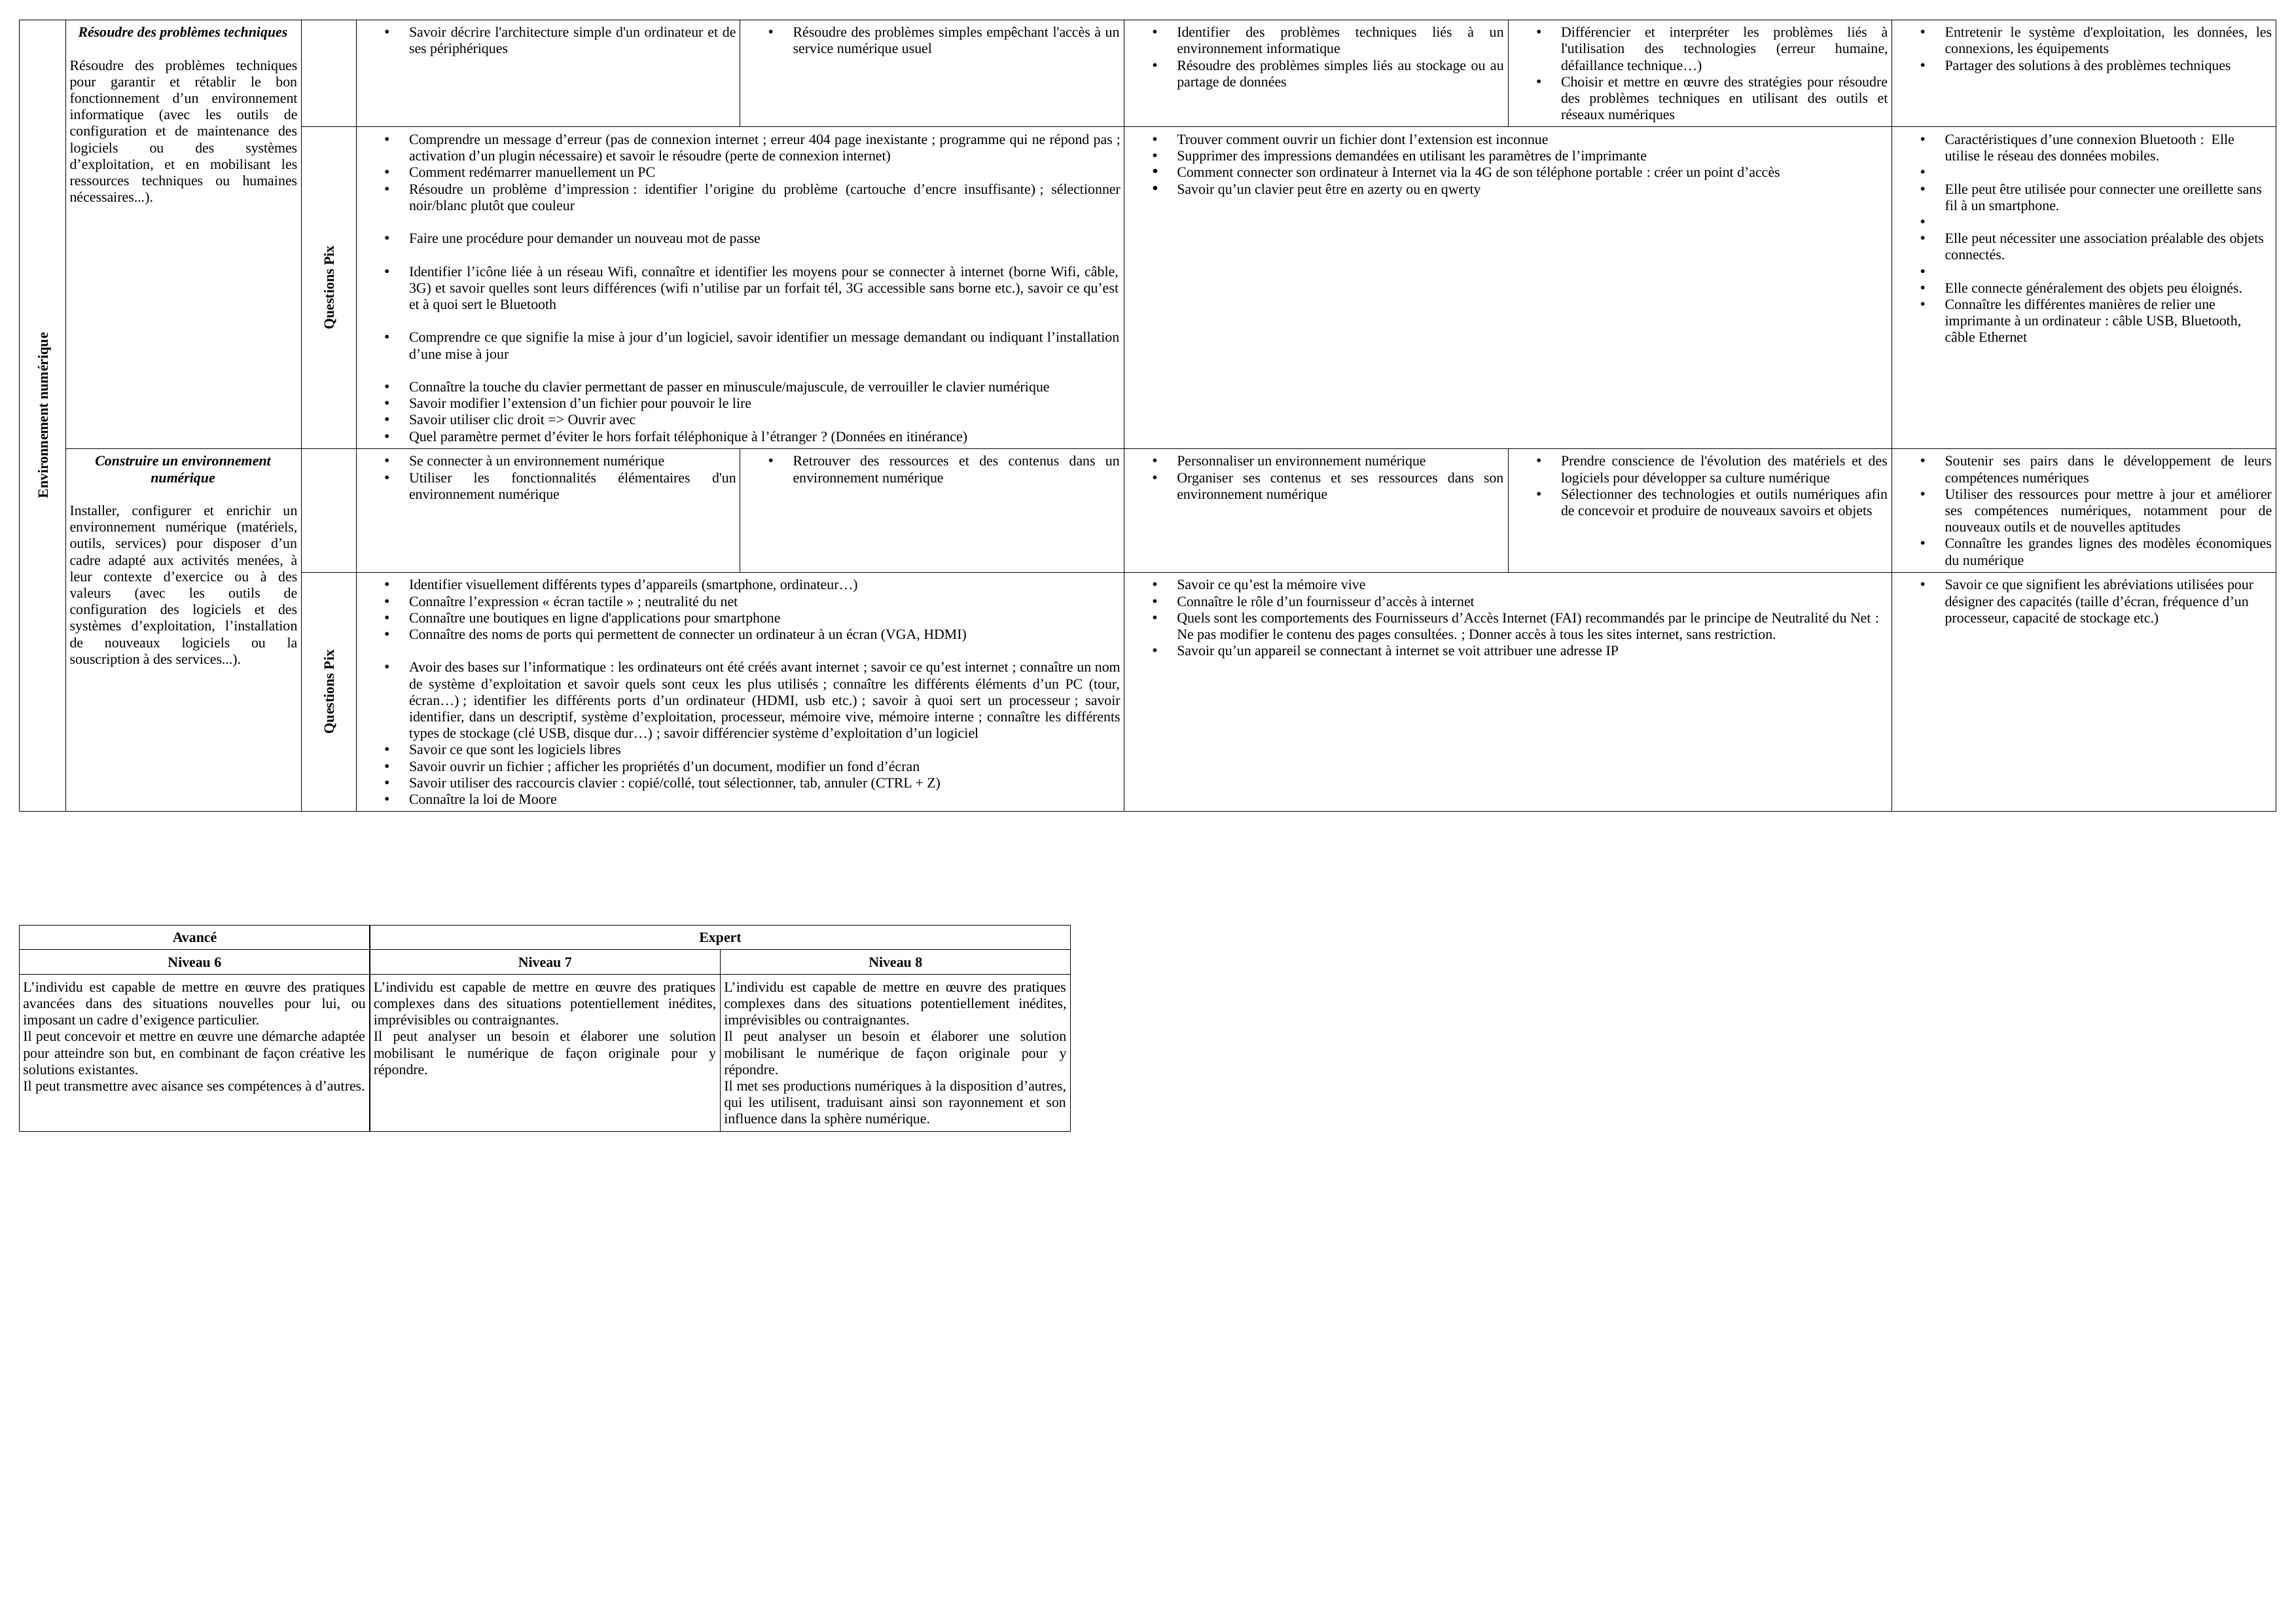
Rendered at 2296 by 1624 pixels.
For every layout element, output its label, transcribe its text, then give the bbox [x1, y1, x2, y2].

table_cell Construire un environnement numérique Installer, configurer et enrichir un environnement numérique (matériels, outils, services) pour disposer d’un cadre adapté aux activités menées, à leur contexte d’exercice ou à des valeurs (avec les outils de configuration des logiciels et des systèmes d’exploitation, l’installation de nouveaux logiciels ou la souscription à des services...). [66, 449, 301, 811]
table_cell Questions Pix [302, 573, 356, 811]
table_cell Identifier des problèmes techniques liés à un environnement informatique Résoudre des problèmes simples liés au stockage ou au partage de données [1124, 20, 1508, 126]
table_cell Environnement numérique [20, 20, 65, 811]
table_cell Prendre conscience de l'évolution des matériels et des logiciels pour développer sa culture numérique Sélectionner des technologies et outils numériques afin de concevoir et produire de nouveaux savoirs et objets [1509, 449, 1892, 572]
table_cell Soutenir ses pairs dans le développement de leurs compétences numériques Utiliser des ressources pour mettre à jour et améliorer ses compétences numériques, notamment pour de nouveaux outils et de nouvelles aptitudes Connaître les grandes lignes des modèles économiques du numérique [1892, 449, 2276, 572]
table_cell Retrouver des ressources et des contenus dans un environnement numérique [740, 449, 1124, 572]
table_cell Identifier visuellement différents types d’appareils (smartphone, ordinateur…) Connaître l’expression « écran tactile » ; neutralité du net Connaître une boutiques en ligne d'applications pour smartphone Connaître des noms de ports qui permettent de connecter un ordinateur à un écran (VGA, HDMI) Avoir des bases sur l’informatique : les ordinateurs ont été créés avant internet ; savoir ce qu’est internet ; connaître un nom de système d’exploitation et savoir quels sont ceux les plus utilisés ; connaître les différents éléments d’un PC (tour, écran…) ; identifier les différents ports d’un ordinateur (HDMI, usb etc.) ; savoir à quoi sert un processeur ; savoir identifier, dans un descriptif, système d’exploitation, processeur, mémoire vive, mémoire interne ; connaître les différents types de stockage (clé USB, disque dur…) ; savoir différencier système d’exploitation d’un logiciel Savoir ce que sont les logiciels libres Savoir ouvrir un fichier ; afficher les propriétés d’un document, modifier un fond d’écran Savoir utiliser des raccourcis clavier : copié/collé, tout sélectionner, tab, annuler (CTRL + Z) Connaître la loi de Moore [357, 573, 1124, 811]
table_header Avancé [20, 926, 369, 949]
table_cell Savoir ce qu’est la mémoire vive Connaître le rôle d’un fournisseur d’accès à internet Quels sont les comportements des Fournisseurs d’Accès Internet (FAI) recommandés par le principe de Neutralité du Net : Ne pas modifier le contenu des pages consultées. ; Donner accès à tous les sites internet, sans restriction. Savoir qu’un appareil se connectant à internet se voit attribuer une adresse IP [1124, 573, 1892, 811]
table_cell [302, 20, 356, 126]
table_cell L’individu est capable de mettre en œuvre des pratiques complexes dans des situations potentiellement inédites, imprévisibles ou contraignantes. Il peut analyser un besoin et élaborer une solution mobilisant le numérique de façon originale pour y répondre. Il met ses productions numériques à la disposition d’autres, qui les utilisent, traduisant ainsi son rayonnement et son influence dans la sphère numérique. [721, 975, 1070, 1130]
table_cell [302, 449, 356, 572]
table_header Expert [370, 926, 1070, 949]
table_cell Résoudre des problèmes simples empêchant l'accès à un service numérique usuel [740, 20, 1124, 126]
table_cell Trouver comment ouvrir un fichier dont l’extension est inconnue Supprimer des impressions demandées en utilisant les paramètres de l’imprimante Comment connecter son ordinateur à Internet via la 4G de son téléphone portable : créer un point d’accès Savoir qu’un clavier peut être en azerty ou en qwerty [1124, 127, 1892, 448]
table_cell Différencier et interpréter les problèmes liés à l'utilisation des technologies (erreur humaine, défaillance technique…) Choisir et mettre en œuvre des stratégies pour résoudre des problèmes techniques en utilisant des outils et réseaux numériques [1509, 20, 1892, 126]
table_cell Niveau 6 [20, 950, 369, 974]
table_cell Comprendre un message d’erreur (pas de connexion internet ; erreur 404 page inexistante ; programme qui ne répond pas ; activation d’un plugin nécessaire) et savoir le résoudre (perte de connexion internet) Comment redémarrer manuellement un PC Résoudre un problème d’impression : identifier l’origine du problème (cartouche d’encre insuffisante) ; sélectionner noir/blanc plutôt que couleur Faire une procédure pour demander un nouveau mot de passe Identifier l’icône liée à un réseau Wifi, connaître et identifier les moyens pour se connecter à internet (borne Wifi, câble, 3G) et savoir quelles sont leurs différences (wifi n’utilise par un forfait tél, 3G accessible sans borne etc.), savoir ce qu’est et à quoi sert le Bluetooth Comprendre ce que signifie la mise à jour d’un logiciel, savoir identifier un message demandant ou indiquant l’installation d’une mise à jour Connaître la touche du clavier permettant de passer en minuscule/majuscule, de verrouiller le clavier numérique Savoir modifier l’extension d’un fichier pour pouvoir le lire Savoir utiliser clic droit => Ouvrir avec Quel paramètre permet d’éviter le hors forfait téléphonique à l’étranger ? (Données en itinérance) [357, 127, 1124, 448]
table_cell Personnaliser un environnement numérique Organiser ses contenus et ses ressources dans son environnement numérique [1124, 449, 1508, 572]
table_cell Savoir décrire l'architecture simple d'un ordinateur et de ses périphériques [357, 20, 740, 126]
table_cell L’individu est capable de mettre en œuvre des pratiques complexes dans des situations potentiellement inédites, imprévisibles ou contraignantes. Il peut analyser un besoin et élaborer une solution mobilisant le numérique de façon originale pour y répondre. [370, 975, 720, 1130]
table_cell Questions Pix [302, 127, 356, 448]
table_cell Se connecter à un environnement numérique Utiliser les fonctionnalités élémentaires d'un environnement numérique [357, 449, 740, 572]
table_cell Caractéristiques d’une connexion Bluetooth : Elle utilise le réseau des données mobiles. Elle peut être utilisée pour connecter une oreillette sans fil à un smartphone. Elle peut nécessiter une association préalable des objets connectés. Elle connecte généralement des objets peu éloignés. Connaître les différentes manières de relier une imprimante à un ordinateur : câble USB, Bluetooth, câble Ethernet [1892, 127, 2276, 448]
table_cell Savoir ce que signifient les abréviations utilisées pour désigner des capacités (taille d’écran, fréquence d’un processeur, capacité de stockage etc.) [1892, 573, 2276, 811]
table_cell Niveau 7 [370, 950, 720, 974]
table_cell Entretenir le système d'exploitation, les données, les connexions, les équipements Partager des solutions à des problèmes techniques [1892, 20, 2276, 126]
table_cell Niveau 8 [721, 950, 1070, 974]
table_cell Résoudre des problèmes techniques Résoudre des problèmes techniques pour garantir et rétablir le bon fonctionnement d’un environnement informatique (avec les outils de configuration et de maintenance des logiciels ou des systèmes d’exploitation, et en mobilisant les ressources techniques ou humaines nécessaires...). [66, 20, 301, 448]
table_cell L’individu est capable de mettre en œuvre des pratiques avancées dans des situations nouvelles pour lui, ou imposant un cadre d’exigence particulier. Il peut concevoir et mettre en œuvre une démarche adaptée pour atteindre son but, en combinant de façon créative les solutions existantes. Il peut transmettre avec aisance ses compétences à d’autres. [20, 975, 369, 1130]
